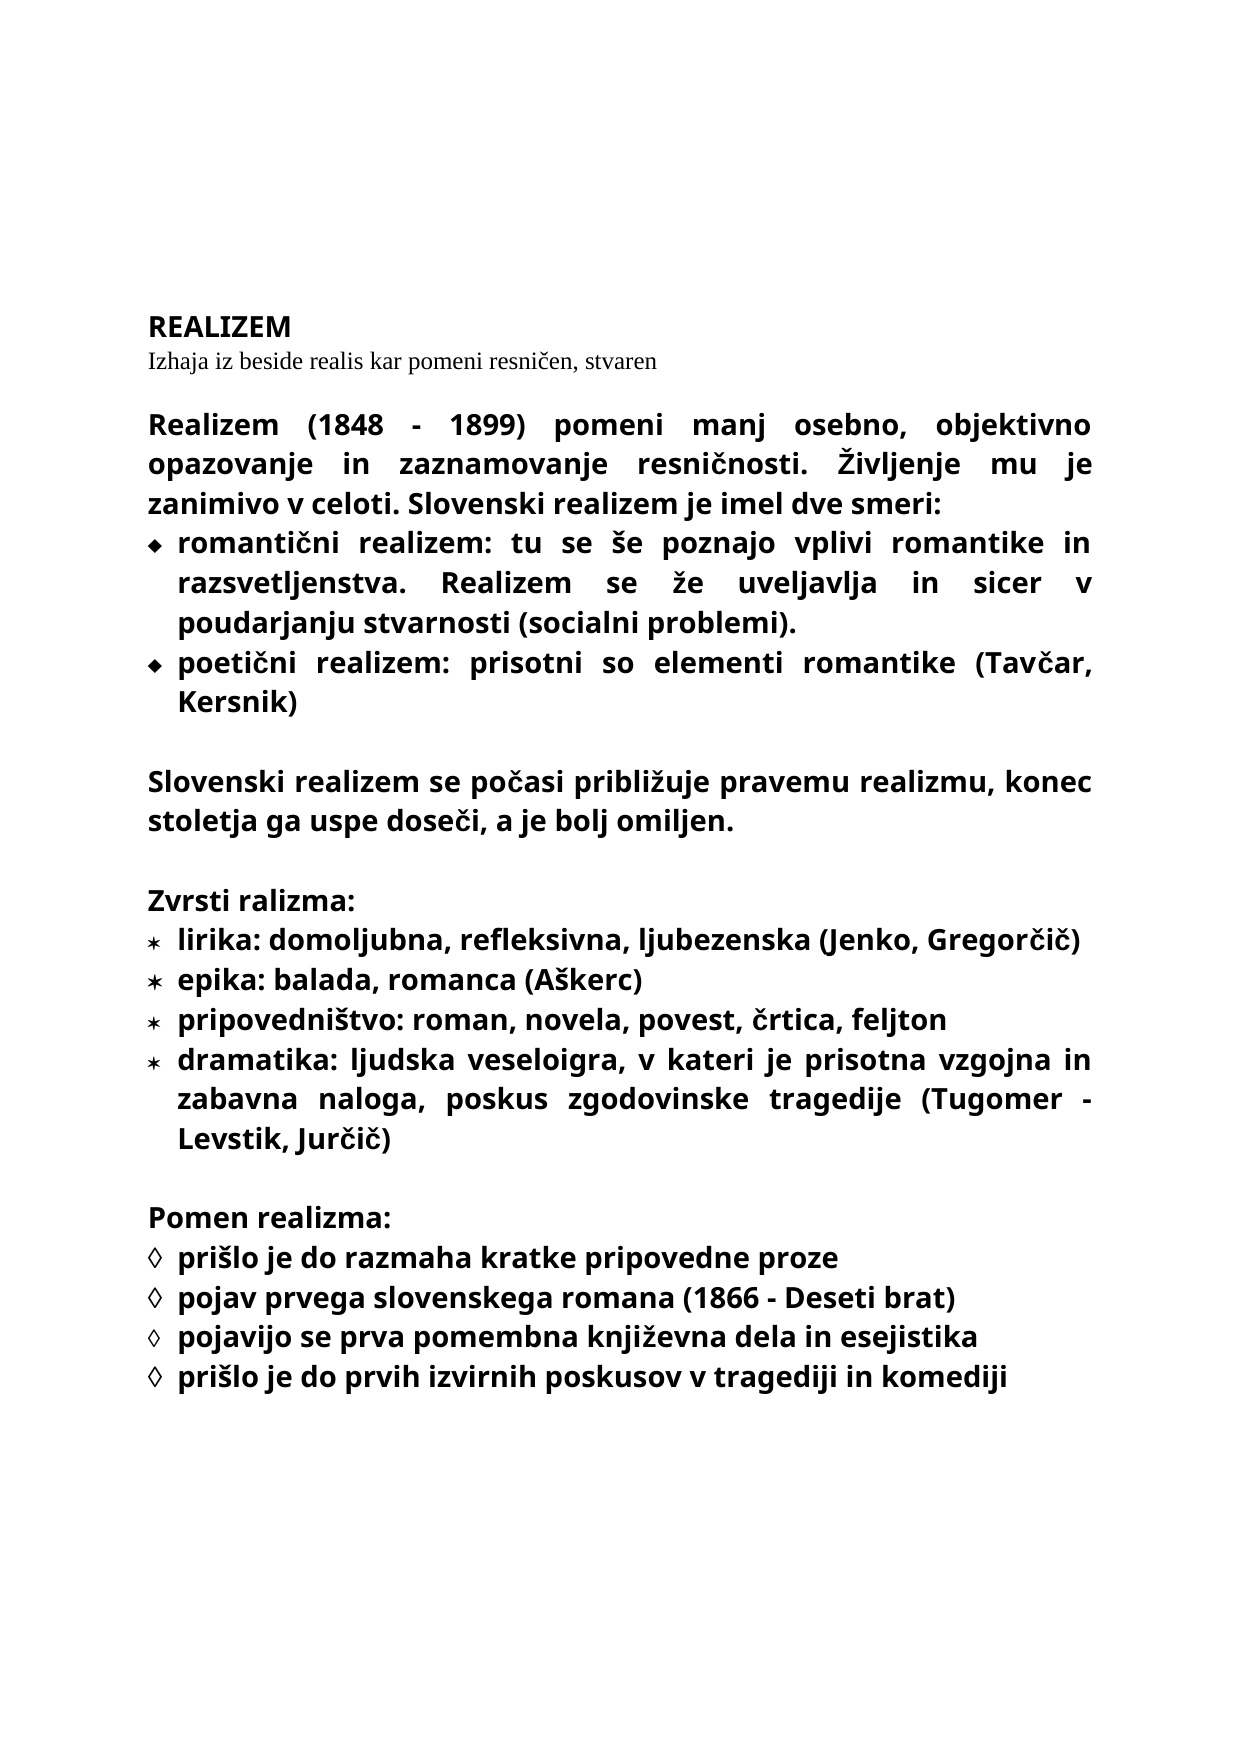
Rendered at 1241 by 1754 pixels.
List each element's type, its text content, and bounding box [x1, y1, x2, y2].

text Realizem (1848 - 1899) pomeni manj osebno, objektivno opazovanje in zaznamovanje resničnosti. Življenje mu je zanimivo v celoti. Slovenski realizem je imel dve smeri: [148, 404, 1093, 523]
list pojavijo se prva pomembna književna dela in esejistika [148, 1317, 1093, 1356]
list pojav prvega slovenskega romana (1866 - Deseti brat) [148, 1277, 1093, 1317]
list epika: balada, romanca (Aškerc) [148, 959, 1093, 999]
subtitle REALIZEM [148, 307, 1093, 346]
list poetični realizem: prisotni so elementi romantike (Tavčar, Kersnik) [148, 642, 1093, 721]
text Slovenski realizem se počasi približuje pravemu realizmu, konec stoletja ga uspe doseči, a je bolj omiljen. [148, 761, 1093, 840]
list romantični realizem: tu se še poznajo vplivi romantike in razsvetljenstva. Realizem se že uveljavlja in sicer v poudarjanju stvarnosti (socialni problemi). [148, 523, 1093, 642]
text Pomen realizma: [148, 1197, 1093, 1237]
list pripovedništvo: roman, novela, povest, črtica, feljton [148, 999, 1093, 1039]
list lirika: domoljubna, refleksivna, ljubezenska (Jenko, Gregorčič) [148, 920, 1093, 959]
text Zvrsti ralizma: [148, 880, 1093, 920]
text Izhaja iz beside realis kar pomeni resničen, stvaren [148, 346, 1093, 375]
list dramatika: ljudska veseloigra, v kateri je prisotna vzgojna in zabavna naloga, poskus zgodovinske tragedije (Tugomer - Levstik, Jurčič) [148, 1039, 1093, 1158]
list prišlo je do razmaha kratke pripovedne proze [148, 1237, 1093, 1277]
list prišlo je do prvih izvirnih poskusov v tragediji in komediji [148, 1356, 1093, 1396]
